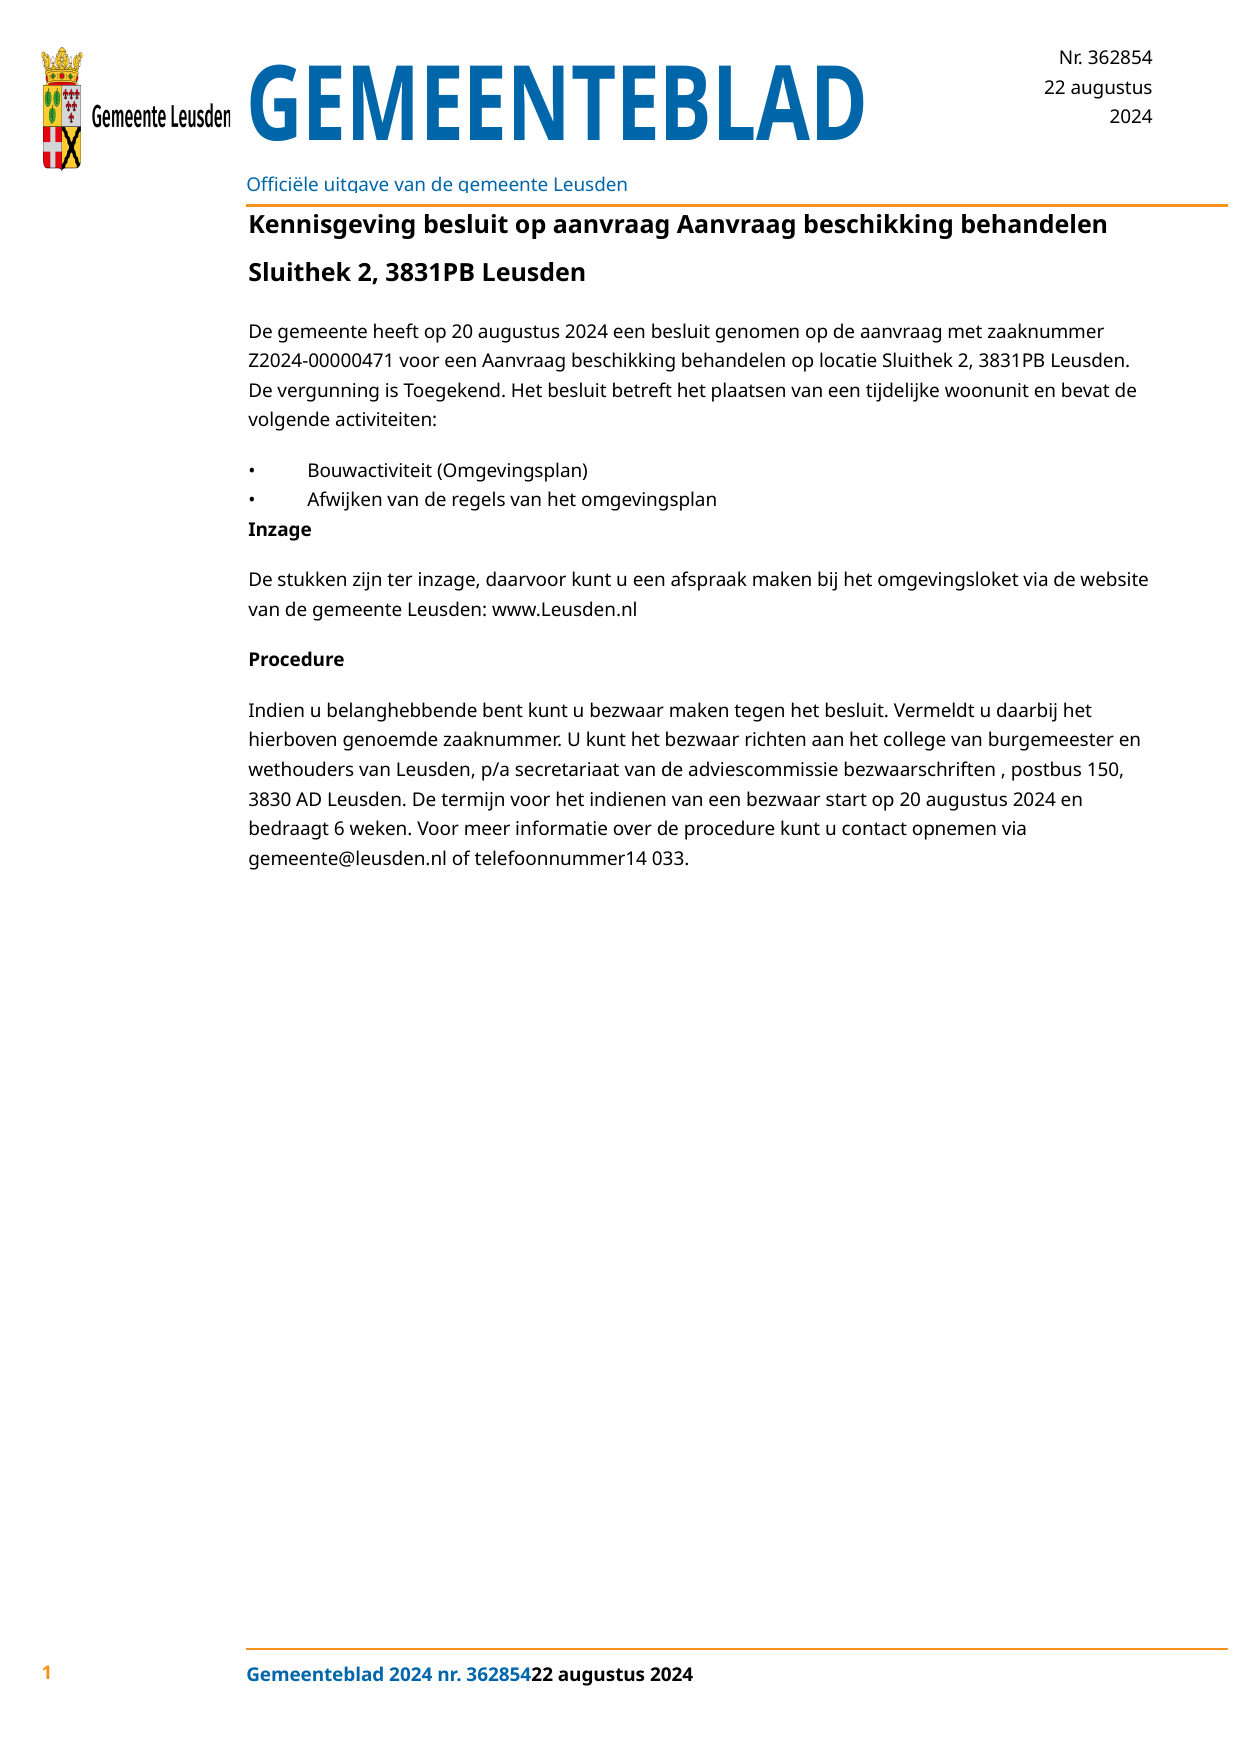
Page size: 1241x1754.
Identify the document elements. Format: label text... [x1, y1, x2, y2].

text De gemeente heeft op 20 augustus 2024 een besluit genomen op de aanvraag met zaaknummer Z2024-00000471 voor een Aanvraag beschikking behandelen op locatie Sluithek 2, 3831PB Leusden. De vergunning is Toegekend. Het besluit betreft het plaatsen van een tijdelijke woonunit en bevat de volgende activiteiten: [248, 318, 1152, 432]
list Afwijken van de regels van het omgevingsplan [248, 487, 1152, 512]
text Kennisgeving besluit op aanvraag Aanvraag beschikking behandelen Sluithek 2, 3831PB Leusden [248, 207, 1152, 288]
picture [41, 47, 231, 172]
text Inzage [248, 516, 1152, 542]
text De stukken zijn ter inzage, daarvoor kunt u een afspraak maken bij het omgevingsloket via de website van de gemeente Leusden: www.Leusden.nl [248, 567, 1152, 622]
text Indien u belanghebbende bent kunt u bezwaar maken tegen het besluit. Vermeldt u daarbij het hierboven genoemde zaaknummer. U kunt het bezwaar richten aan het college van burgemeester en wethouders van Leusden, p/a secretariaat van de adviescommissie bezwaarschriften , postbus 150, 3830 AD Leusden. De termijn voor het indienen van een bezwaar start op 20 augustus 2024 en bedraagt 6 weken. Voor meer informatie over de procedure kunt u contact opnemen via gemeente@leusden.nl of telefoonnummer14 033. [248, 697, 1152, 871]
list Bouwactiviteit (Omgevingsplan) [248, 457, 1152, 483]
text Procedure [248, 647, 1152, 672]
